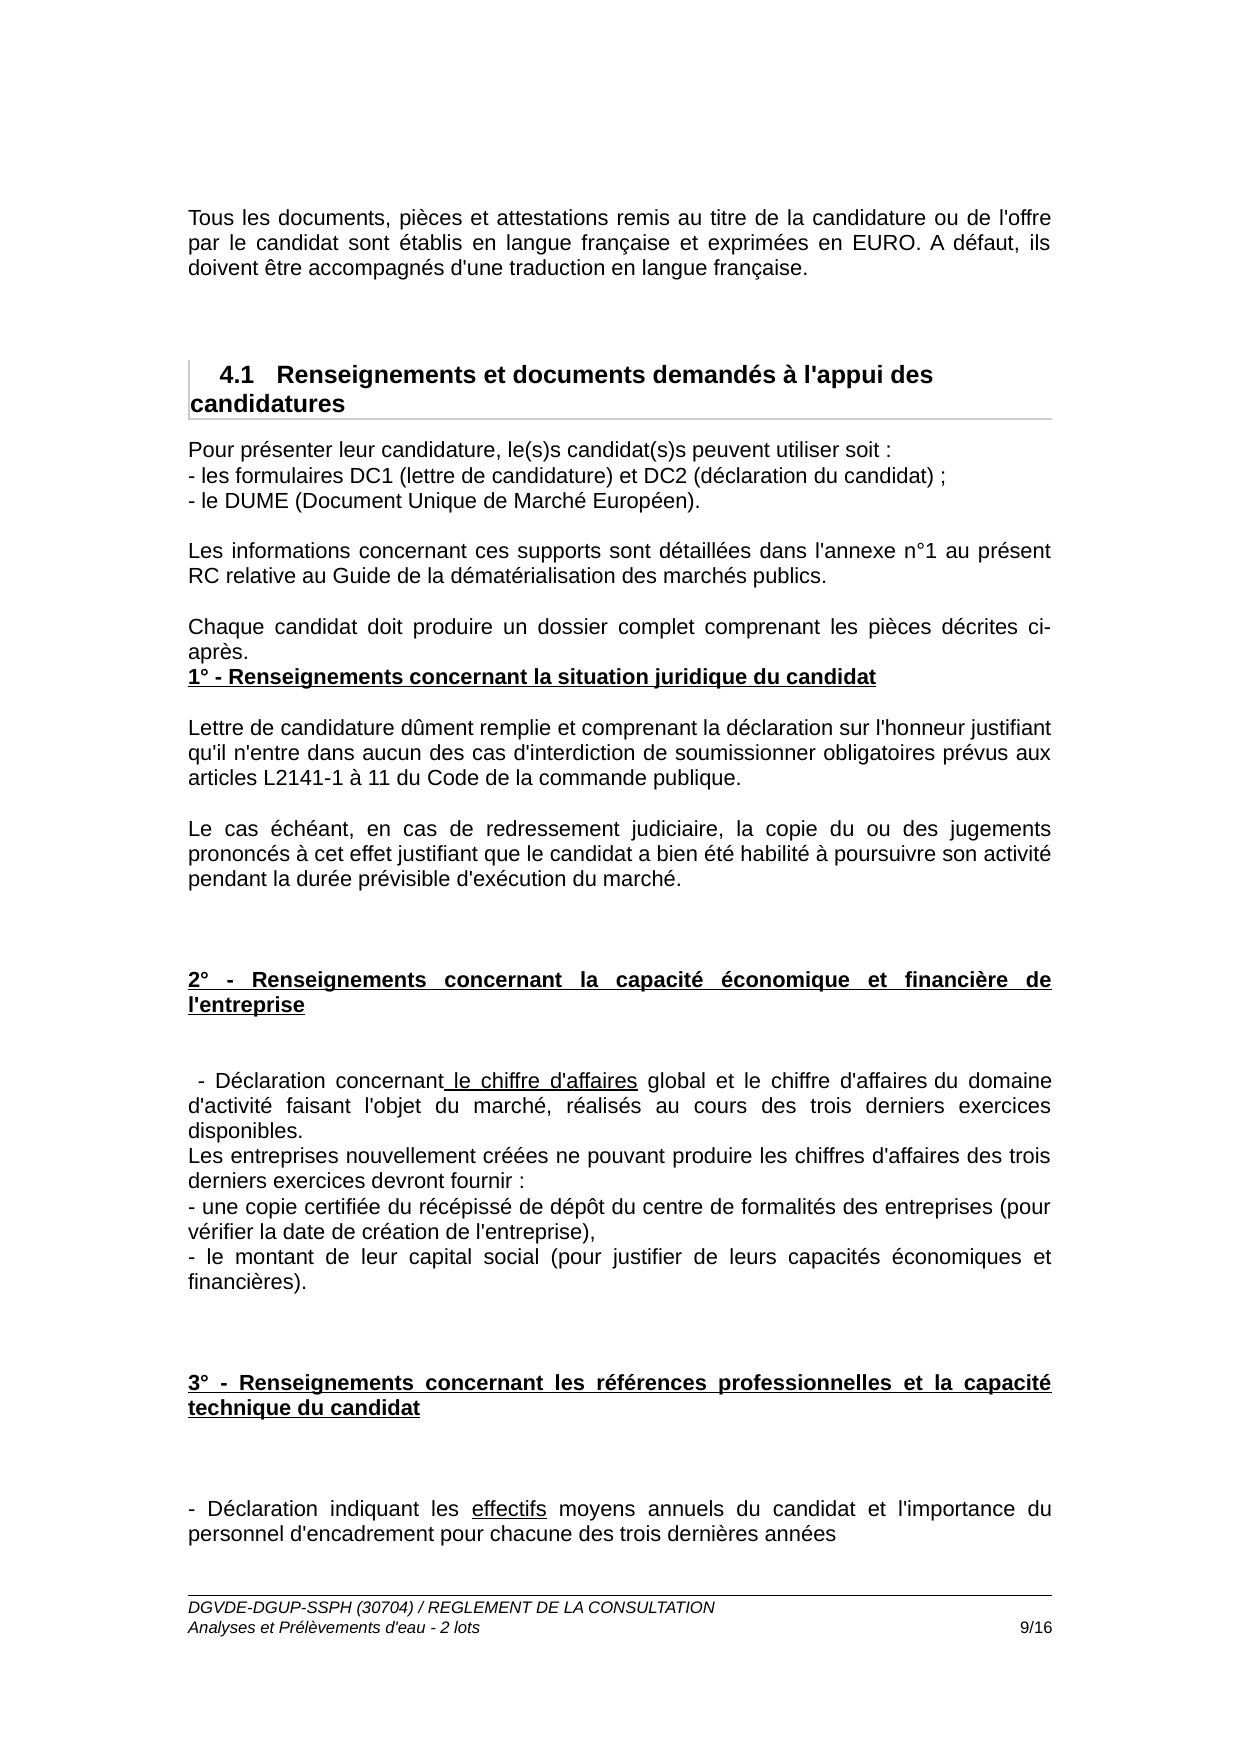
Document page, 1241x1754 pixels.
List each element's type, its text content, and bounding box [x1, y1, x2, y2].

text - le DUME (Document Unique de Marché Européen). [188, 488, 1052, 513]
text - Déclaration indiquant les effectifs moyens annuels du candidat et l'importance du personnel d'encadrement pour chacune des trois dernières années [188, 1496, 1052, 1547]
text l'entreprise [188, 990, 1052, 1017]
subtitle Renseignements et documents demandés à l'appui des candidatures [190, 360, 1052, 418]
text Tous les documents, pièces et attestations remis au titre de la candidature ou de l'offre par le candidat sont établis en langue française et exprimées en EURO. A défaut, ils doivent être accompagnés d'une traduction en langue française. [188, 204, 1052, 280]
text 2° - Renseignements concernant la capacité économique et financière de [188, 967, 1052, 989]
text Chaque candidat doit produire un dossier complet comprenant les pièces décrites ci-après. [188, 614, 1052, 664]
text - les formulaires DC1 (lettre de candidature) et DC2 (déclaration du candidat) ; [188, 463, 1052, 488]
text technique du candidat [188, 1393, 1052, 1421]
text - le montant de leur capital social (pour justifier de leurs capacités économiques et financières). [188, 1244, 1052, 1294]
text Le cas échéant, en cas de redressement judiciaire, la copie du ou des jugements prononcés à cet effet justifiant que le candidat a bien été habilité à poursuivre son activité pendant la durée prévisible d'exécution du marché. [188, 816, 1052, 891]
text Pour présenter leur candidature, le(s)s candidat(s)s peuvent utiliser soit : [188, 437, 1052, 463]
text 1° - Renseignements concernant la situation juridique du candidat [188, 664, 1052, 689]
text - Déclaration concernant le chiffre d'affaires global et le chiffre d'affaires du domaine d'activité faisant l'objet du marché, réalisés au cours des trois derniers exercices disponibles. [188, 1068, 1052, 1143]
text Lettre de candidature dûment remplie et comprenant la déclaration sur l'honneur justifiant qu'il n'entre dans aucun des cas d'interdiction de soumissionner obligatoires prévus aux articles L2141-1 à 11 du Code de la commande publique. [188, 715, 1052, 790]
text Les informations concernant ces supports sont détaillées dans l'annexe n°1 au présent RC relative au Guide de la dématérialisation des marchés publics. [188, 538, 1052, 589]
text - une copie certifiée du récépissé de dépôt du centre de formalités des entreprises (pour vérifier la date de création de l'entreprise), [188, 1194, 1052, 1244]
text Les entreprises nouvellement créées ne pouvant produire les chiffres d'affaires des trois derniers exercices devront fournir : [188, 1143, 1052, 1194]
text 3° - Renseignements concernant les références professionnelles et la capacité [188, 1370, 1052, 1392]
